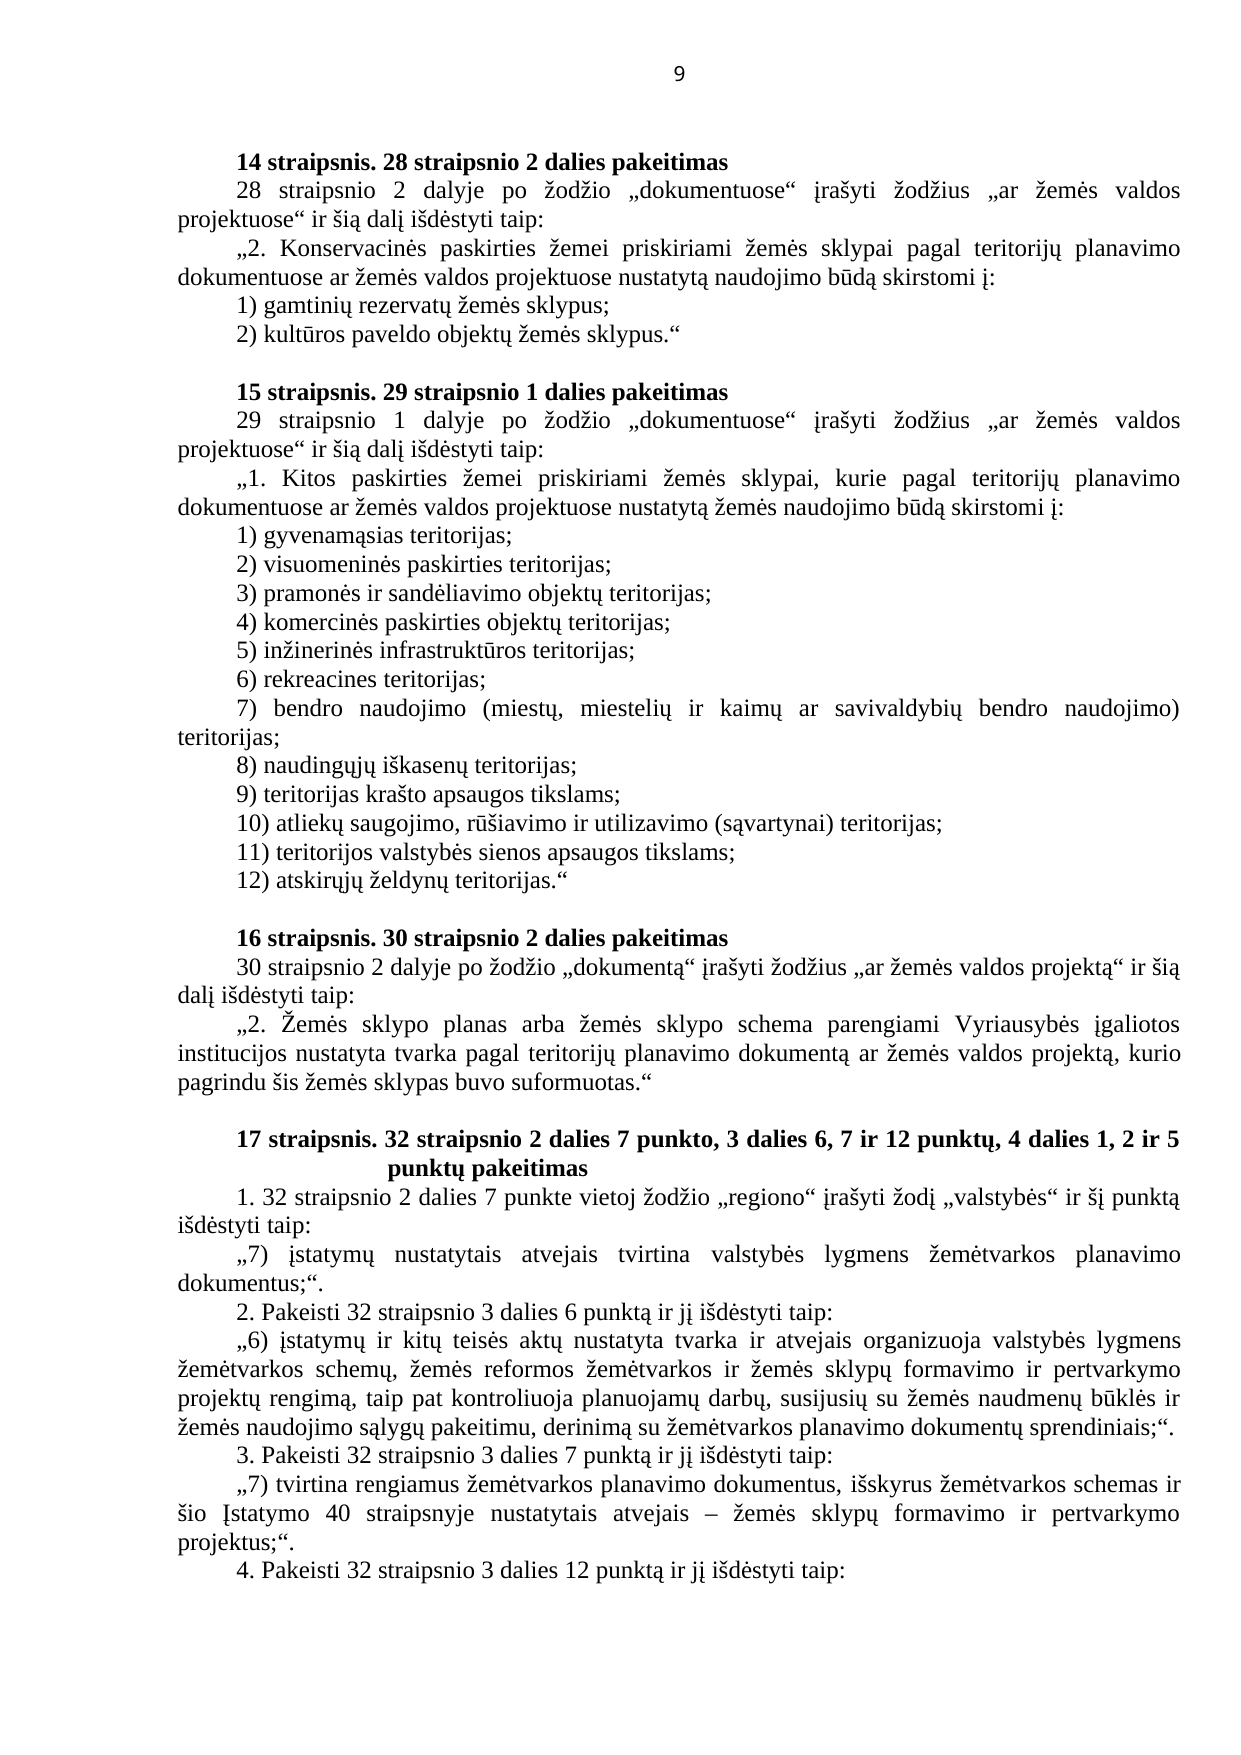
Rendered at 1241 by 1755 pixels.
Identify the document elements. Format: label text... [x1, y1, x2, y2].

text 10) atliekų saugojimo, rūšiavimo ir utilizavimo (sąvartynai) teritorijas; [177, 808, 1181, 837]
text 2. Pakeisti 32 straipsnio 3 dalies 6 punktą ir jį išdėstyti taip: [177, 1297, 1181, 1326]
text 4. Pakeisti 32 straipsnio 3 dalies 12 punktą ir jį išdėstyti taip: [177, 1556, 1181, 1584]
text 3) pramonės ir sandėliavimo objektų teritorijas; [177, 578, 1181, 607]
text 2) kultūros paveldo objektų žemės sklypus.“ [177, 319, 1181, 348]
text 8) naudingųjų iškasenų teritorijas; [177, 751, 1181, 779]
text 17 straipsnis. 32 straipsnio 2 dalies 7 punkto, 3 dalies 6, 7 ir 12 punktų, 4 dalies 1, 2 ir 5 punktų pakeitimas [236, 1124, 1181, 1182]
text 16 straipsnis. 30 straipsnio 2 dalies pakeitimas [177, 923, 1181, 952]
text 4) komercinės paskirties objektų teritorijas; [177, 607, 1181, 636]
text 12) atskirųjų želdynų teritorijas.“ [177, 866, 1181, 894]
text 3. Pakeisti 32 straipsnio 3 dalies 7 punktą ir jį išdėstyti taip: [177, 1441, 1181, 1469]
text 7) bendro naudojimo (miestų, miestelių ir kaimų ar savivaldybių bendro naudojimo) teritorijas; [177, 693, 1181, 751]
text 29 straipsnio 1 dalyje po žodžio „dokumentuose“ įrašyti žodžius „ar žemės valdos projektuose“ ir šią dalį išdėstyti taip: [177, 406, 1181, 463]
text 15 straipsnis. 29 straipsnio 1 dalies pakeitimas [177, 377, 1181, 406]
text „1. Kitos paskirties žemei priskiriami žemės sklypai, kurie pagal teritorijų planavimo dokumentuose ar žemės valdos projektuose nustatytą žemės naudojimo būdą skirstomi į: [177, 463, 1181, 521]
text „7) tvirtina rengiamus žemėtvarkos planavimo dokumentus, išskyrus žemėtvarkos schemas ir šio Įstatymo 40 straipsnyje nustatytais atvejais – žemės sklypų formavimo ir pertvarkymo projektus;“. [177, 1469, 1181, 1556]
text „2. Konservacinės paskirties žemei priskiriami žemės sklypai pagal teritorijų planavimo dokumentuose ar žemės valdos projektuose nustatytą naudojimo būdą skirstomi į: [177, 233, 1181, 291]
text 1) gamtinių rezervatų žemės sklypus; [177, 291, 1181, 319]
text 14 straipsnis. 28 straipsnio 2 dalies pakeitimas [177, 147, 1181, 176]
text 28 straipsnio 2 dalyje po žodžio „dokumentuose“ įrašyti žodžius „ar žemės valdos projektuose“ ir šią dalį išdėstyti taip: [177, 176, 1181, 233]
text 6) rekreacines teritorijas; [177, 664, 1181, 693]
text „7) įstatymų nustatytais atvejais tvirtina valstybės lygmens žemėtvarkos planavimo dokumentus;“. [177, 1239, 1181, 1297]
text 11) teritorijos valstybės sienos apsaugos tikslams; [177, 837, 1181, 866]
text 1) gyvenamąsias teritorijas; [177, 521, 1181, 549]
text 5) inžinerinės infrastruktūros teritorijas; [177, 636, 1181, 664]
text „2. Žemės sklypo planas arba žemės sklypo schema parengiami Vyriausybės įgaliotos institucijos nustatyta tvarka pagal teritorijų planavimo dokumentą ar žemės valdos projektą, kurio pagrindu šis žemės sklypas buvo suformuotas.“ [177, 1009, 1181, 1096]
text 2) visuomeninės paskirties teritorijas; [177, 549, 1181, 578]
text „6) įstatymų ir kitų teisės aktų nustatyta tvarka ir atvejais organizuoja valstybės lygmens žemėtvarkos schemų, žemės reformos žemėtvarkos ir žemės sklypų formavimo ir pertvarkymo projektų rengimą, taip pat kontroliuoja planuojamų darbų, susijusių su žemės naudmenų būklės ir žemės naudojimo sąlygų pakeitimu, derinimą su žemėtvarkos planavimo dokumentų sprendiniais;“. [177, 1326, 1181, 1441]
text 1. 32 straipsnio 2 dalies 7 punkte vietoj žodžio „regiono“ įrašyti žodį „valstybės“ ir šį punktą išdėstyti taip: [177, 1182, 1181, 1239]
text 30 straipsnio 2 dalyje po žodžio „dokumentą“ įrašyti žodžius „ar žemės valdos projektą“ ir šią dalį išdėstyti taip: [177, 952, 1181, 1009]
text 9) teritorijas krašto apsaugos tikslams; [177, 779, 1181, 808]
